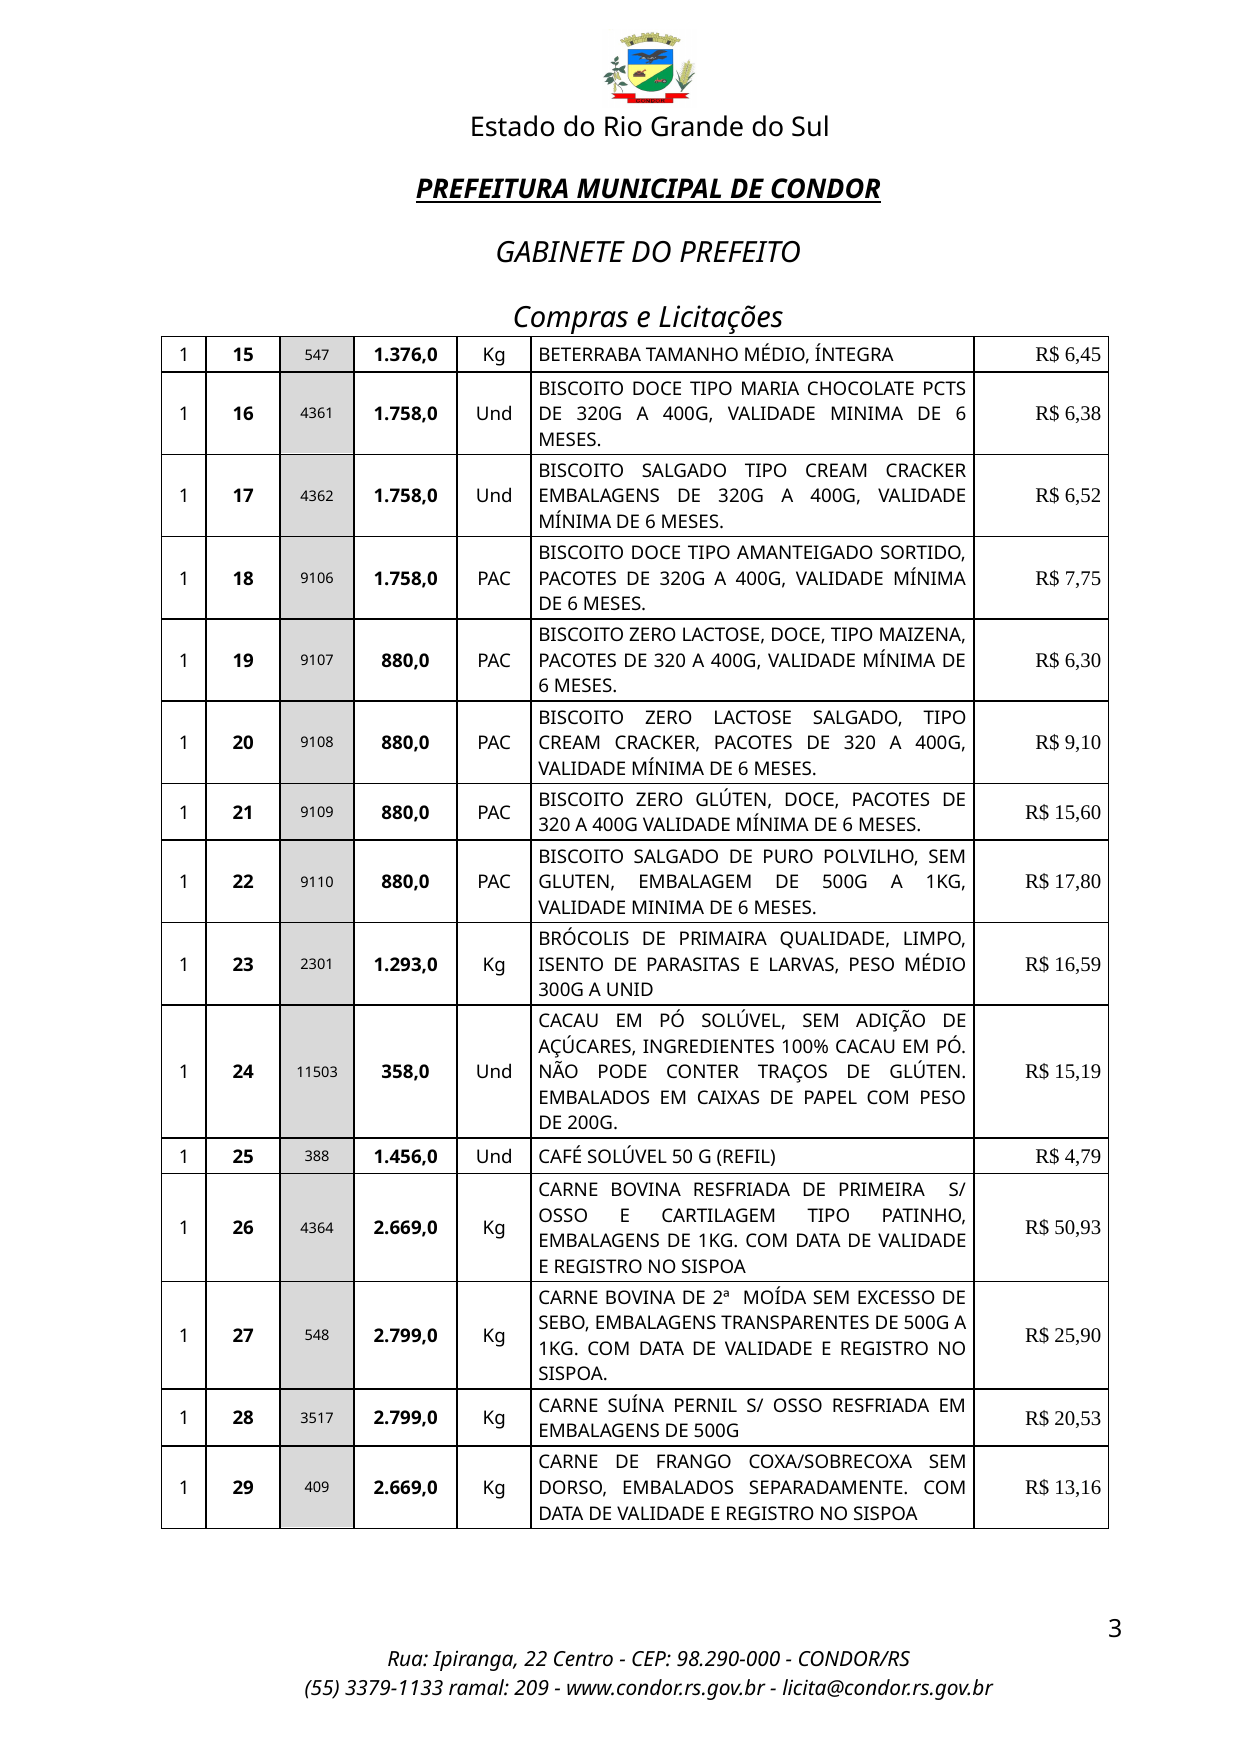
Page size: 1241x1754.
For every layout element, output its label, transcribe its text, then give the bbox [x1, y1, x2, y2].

table_cell 548 [281, 1282, 353, 1388]
table_cell PAC [458, 784, 530, 839]
table_cell 1 [162, 373, 205, 453]
table_cell 22 [207, 841, 279, 922]
table_cell R$ 6,45 [975, 337, 1108, 371]
table_cell 1 [162, 702, 205, 783]
table_cell R$ 6,52 [975, 455, 1108, 536]
table_cell PAC [458, 537, 530, 618]
table_cell 1.293,0 [355, 923, 456, 1004]
table_cell 1 [162, 1282, 205, 1388]
table_cell 880,0 [355, 620, 456, 700]
table_cell 9110 [281, 841, 353, 922]
table_cell 2.799,0 [355, 1282, 456, 1388]
table_cell 21 [207, 784, 279, 839]
table_cell PAC [458, 620, 530, 700]
table_cell 1 [162, 1174, 205, 1281]
table_cell 16 [207, 373, 279, 453]
table_cell 1 [162, 620, 205, 700]
table_cell R$ 6,30 [975, 620, 1108, 700]
table_cell 9107 [281, 620, 353, 700]
table_cell R$ 15,19 [975, 1006, 1108, 1137]
table_cell BRÓCOLIS DE PRIMAIRA QUALIDADE, LIMPO, ISENTO DE PARASITAS E LARVAS, PESO MÉDIO 300G A UNID [532, 923, 973, 1004]
table_cell Kg [458, 1447, 530, 1527]
table_cell 29 [207, 1447, 279, 1527]
table_cell R$ 13,16 [975, 1447, 1108, 1527]
table_cell BISCOITO DOCE TIPO AMANTEIGADO SORTIDO, PACOTES DE 320G A 400G, VALIDADE MÍNIMA DE 6 MESES. [532, 537, 973, 618]
table_cell CARNE SUÍNA PERNIL S/ OSSO RESFRIADA EM EMBALAGENS DE 500G [532, 1390, 973, 1445]
table_cell 2.799,0 [355, 1390, 456, 1445]
table_cell Kg [458, 923, 530, 1004]
table_cell R$ 9,10 [975, 702, 1108, 783]
table_cell 9109 [281, 784, 353, 839]
table_cell 23 [207, 923, 279, 1004]
table_cell 1 [162, 1447, 205, 1527]
table_cell 4361 [281, 373, 353, 453]
table_cell 1.758,0 [355, 373, 456, 453]
table_cell Kg [458, 337, 530, 371]
table_cell 880,0 [355, 784, 456, 839]
table_cell 15 [207, 337, 279, 371]
table_cell 18 [207, 537, 279, 618]
table_cell 358,0 [355, 1006, 456, 1137]
table_cell 1 [162, 923, 205, 1004]
table_cell Kg [458, 1282, 530, 1388]
table_cell 24 [207, 1006, 279, 1137]
table_cell 2.669,0 [355, 1174, 456, 1281]
table_cell 1 [162, 1006, 205, 1137]
table_cell 1.758,0 [355, 537, 456, 618]
table_cell 1 [162, 841, 205, 922]
table_cell R$ 50,93 [975, 1174, 1108, 1281]
table_cell 27 [207, 1282, 279, 1388]
table_cell R$ 7,75 [975, 537, 1108, 618]
table_cell Und [458, 1006, 530, 1137]
table_cell 880,0 [355, 702, 456, 783]
table_cell BETERRABA TAMANHO MÉDIO, ÍNTEGRA [532, 337, 973, 371]
table_cell R$ 6,38 [975, 373, 1108, 453]
table_cell 1.376,0 [355, 337, 456, 371]
table_cell 2301 [281, 923, 353, 1004]
table_cell 1.758,0 [355, 455, 456, 536]
table_cell R$ 25,90 [975, 1282, 1108, 1388]
table_cell PAC [458, 841, 530, 922]
table_cell 19 [207, 620, 279, 700]
table_cell CARNE DE FRANGO COXA/SOBRECOXA SEM DORSO, EMBALADOS SEPARADAMENTE. COM DATA DE VALIDADE E REGISTRO NO SISPOA [532, 1447, 973, 1527]
table_cell 1 [162, 784, 205, 839]
table_cell 388 [281, 1139, 353, 1173]
table_cell CARNE BOVINA RESFRIADA DE PRIMEIRA S/ OSSO E CARTILAGEM TIPO PATINHO, EMBALAGENS DE 1KG. COM DATA DE VALIDADE E REGISTRO NO SISPOA [532, 1174, 973, 1281]
table_cell 1 [162, 455, 205, 536]
table_cell 3517 [281, 1390, 353, 1445]
table_cell 1 [162, 1139, 205, 1173]
table_cell PAC [458, 702, 530, 783]
table_cell BISCOITO ZERO GLÚTEN, DOCE, PACOTES DE 320 A 400G VALIDADE MÍNIMA DE 6 MESES. [532, 784, 973, 839]
table_cell BISCOITO ZERO LACTOSE SALGADO, TIPO CREAM CRACKER, PACOTES DE 320 A 400G, VALIDADE MÍNIMA DE 6 MESES. [532, 702, 973, 783]
table_cell Und [458, 1139, 530, 1173]
table_cell 4362 [281, 455, 353, 536]
table_cell 1 [162, 337, 205, 371]
table_cell 26 [207, 1174, 279, 1281]
table_cell 9108 [281, 702, 353, 783]
table_cell R$ 4,79 [975, 1139, 1108, 1173]
table_cell Kg [458, 1390, 530, 1445]
table_cell 17 [207, 455, 279, 536]
table_cell BISCOITO SALGADO TIPO CREAM CRACKER EMBALAGENS DE 320G A 400G, VALIDADE MÍNIMA DE 6 MESES. [532, 455, 973, 536]
table_cell 880,0 [355, 841, 456, 922]
table_cell CARNE BOVINA DE 2ª MOÍDA SEM EXCESSO DE SEBO, EMBALAGENS TRANSPARENTES DE 500G A 1KG. COM DATA DE VALIDADE E REGISTRO NO SISPOA. [532, 1282, 973, 1388]
table_cell R$ 17,80 [975, 841, 1108, 922]
table_cell 1 [162, 537, 205, 618]
table_cell BISCOITO DOCE TIPO MARIA CHOCOLATE PCTS DE 320G A 400G, VALIDADE MINIMA DE 6 MESES. [532, 373, 973, 453]
table_cell 9106 [281, 537, 353, 618]
table_cell 20 [207, 702, 279, 783]
table_cell BISCOITO SALGADO DE PURO POLVILHO, SEM GLUTEN, EMBALAGEM DE 500G A 1KG, VALIDADE MINIMA DE 6 MESES. [532, 841, 973, 922]
table_cell Und [458, 373, 530, 453]
table_cell 409 [281, 1447, 353, 1527]
table_cell R$ 15,60 [975, 784, 1108, 839]
table_cell 1 [162, 1390, 205, 1445]
table_cell BISCOITO ZERO LACTOSE, DOCE, TIPO MAIZENA, PACOTES DE 320 A 400G, VALIDADE MÍNIMA DE 6 MESES. [532, 620, 973, 700]
table_cell R$ 20,53 [975, 1390, 1108, 1445]
table_cell 11503 [281, 1006, 353, 1137]
table_cell R$ 16,59 [975, 923, 1108, 1004]
table_cell Und [458, 455, 530, 536]
table_cell CACAU EM PÓ SOLÚVEL, SEM ADIÇÃO DE AÇÚCARES, INGREDIENTES 100% CACAU EM PÓ. NÃO PODE CONTER TRAÇOS DE GLÚTEN. EMBALADOS EM CAIXAS DE PAPEL COM PESO DE 200G. [532, 1006, 973, 1137]
table_cell Kg [458, 1174, 530, 1281]
table_cell 28 [207, 1390, 279, 1445]
table_cell 1.456,0 [355, 1139, 456, 1173]
table_cell 4364 [281, 1174, 353, 1281]
table_cell 25 [207, 1139, 279, 1173]
table_cell 547 [281, 337, 353, 371]
table_cell 2.669,0 [355, 1447, 456, 1527]
table_cell CAFÉ SOLÚVEL 50 G (REFIL) [532, 1139, 973, 1173]
